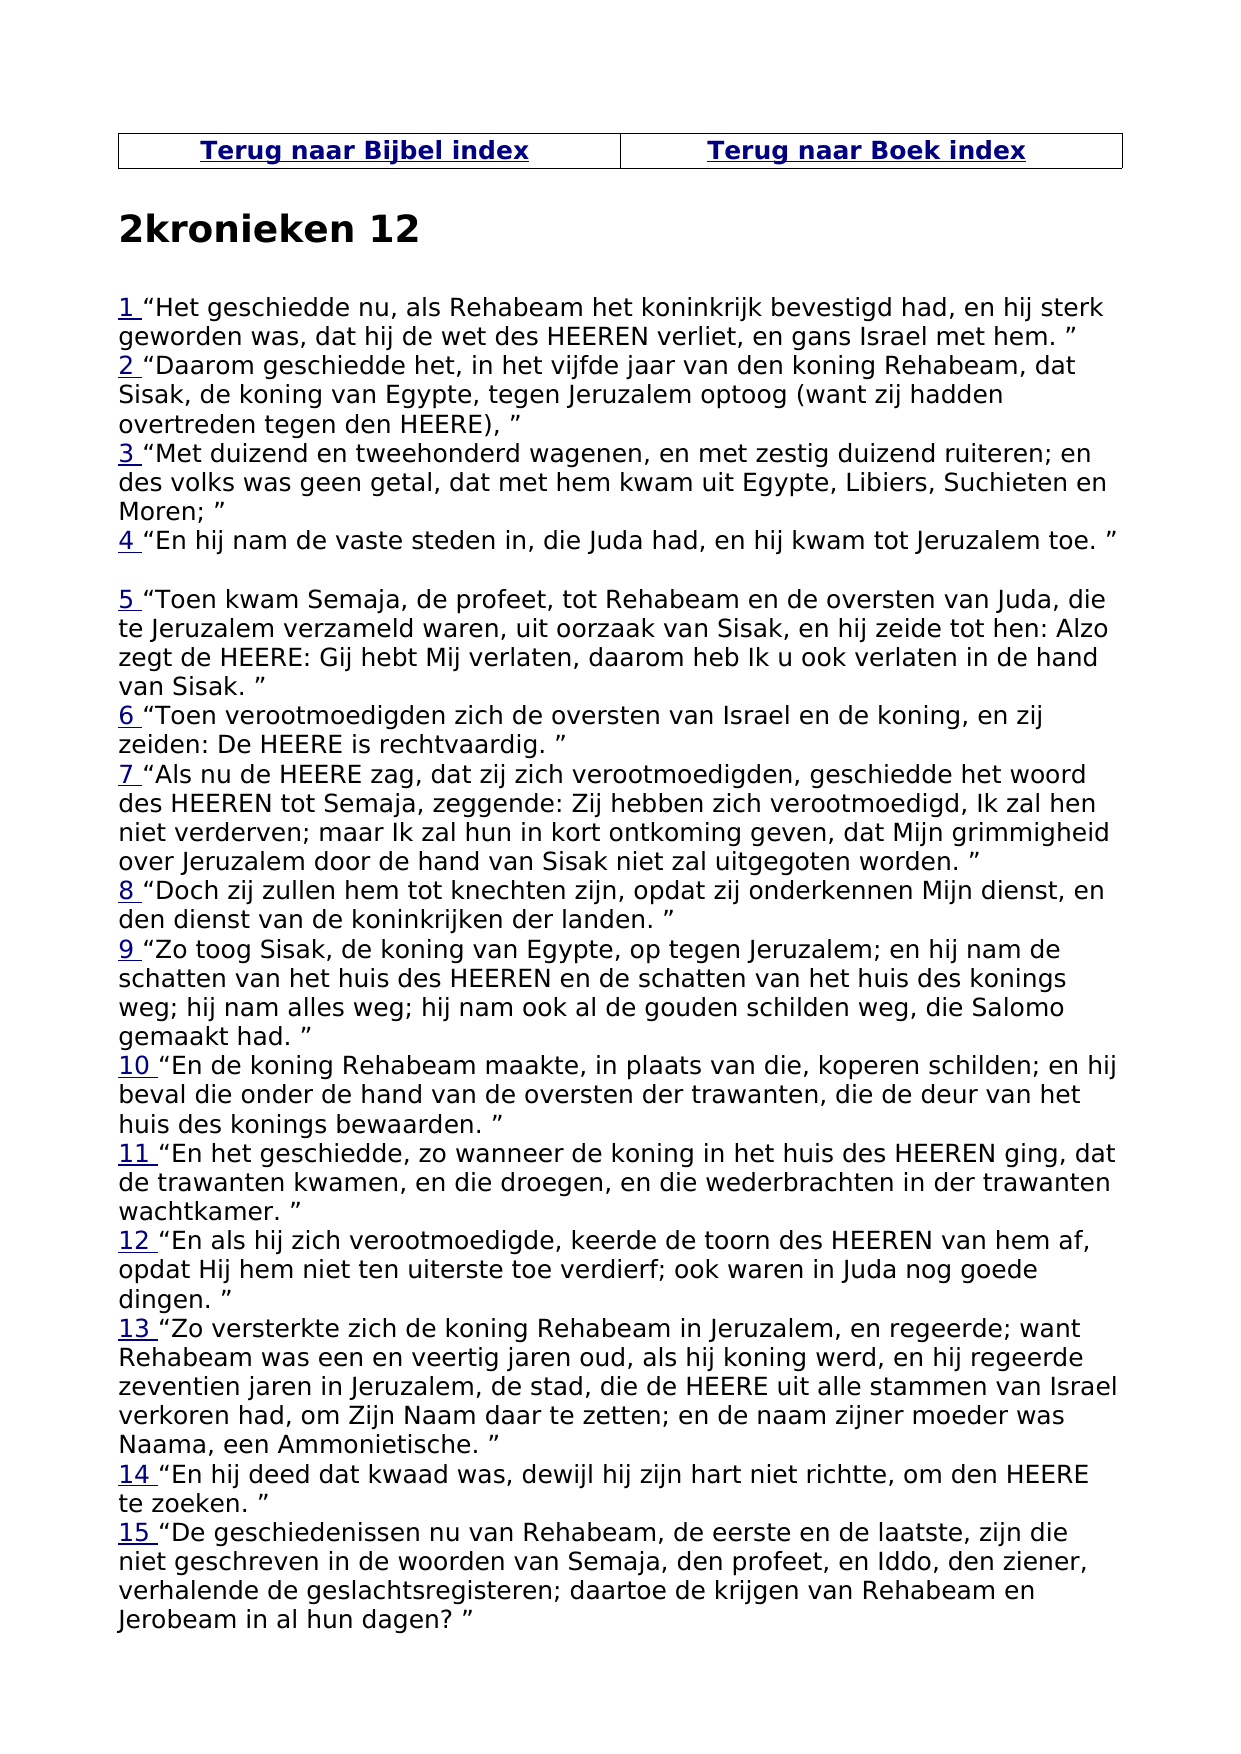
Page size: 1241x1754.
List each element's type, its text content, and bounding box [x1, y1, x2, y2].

table_header Terug naar Boek index [621, 134, 1122, 168]
table_header Terug naar Bijbel index [119, 134, 620, 168]
text 1 “Het geschiedde nu, als Rehabeam het koninkrijk bevestigd had, en hij sterk geworden was, dat hij de wet des HEEREN verliet, en gans Israel met hem. ” 2 “Daarom geschiedde het, in het vijfde jaar van den koning Rehabeam, dat Sisak, de koning van Egypte, tegen Jeruzalem optoog (want zij hadden overtreden tegen den HEERE), ” 3 “Met duizend en tweehonderd wagenen, en met zestig duizend ruiteren; en des volks was geen getal, dat met hem kwam uit Egypte, Libiers, Suchieten en Moren; ” 4 “En hij nam de vaste steden in, die Juda had, en hij kwam tot Jeruzalem toe. ” 5 “Toen kwam Semaja, de profeet, tot Rehabeam en de oversten van Juda, die te Jeruzalem verzameld waren, uit oorzaak van Sisak, en hij zeide tot hen: Alzo zegt de HEERE: Gij hebt Mij verlaten, daarom heb Ik u ook verlaten in de hand van Sisak. ” 6 “Toen verootmoedigden zich de oversten van Israel en de koning, en zij zeiden: De HEERE is rechtvaardig. ” 7 “Als nu de HEERE zag, dat zij zich verootmoedigden, geschiedde het woord des HEEREN tot Semaja, zeggende: Zij hebben zich verootmoedigd, Ik zal hen niet verderven; maar Ik zal hun in kort ontkoming geven, dat Mijn grimmigheid over Jeruzalem door de hand van Sisak niet zal uitgegoten worden. ” 8 “Doch zij zullen hem tot knechten zijn, opdat zij onderkennen Mijn dienst, en den dienst van de koninkrijken der landen. ” 9 “Zo toog Sisak, de koning van Egypte, op tegen Jeruzalem; en hij nam de schatten van het huis des HEEREN en de schatten van het huis des konings weg; hij nam alles weg; hij nam ook al de gouden schilden weg, die Salomo gemaakt had. ” 10 “En de koning Rehabeam maakte, in plaats van die, koperen schilden; en hij beval die onder de hand van de oversten der trawanten, die de deur van het huis des konings bewaarden. ” 11 “En het geschiedde, zo wanneer de koning in het huis des HEEREN ging, dat de trawanten kwamen, en die droegen, en die wederbrachten in der trawanten wachtkamer. ” 12 “En als hij zich verootmoedigde, keerde de toorn des HEEREN van hem af, opdat Hij hem niet ten uiterste toe verdierf; ook waren in Juda nog goede dingen. ” 13 “Zo versterkte zich de koning Rehabeam in Jeruzalem, en regeerde; want Rehabeam was een en veertig jaren oud, als hij koning werd, en hij regeerde zeventien jaren in Jeruzalem, de stad, die de HEERE uit alle stammen van Israel verkoren had, om Zijn Naam daar te zetten; en de naam zijner moeder was Naama, een Ammonietische. ” 14 “En hij deed dat kwaad was, dewijl hij zijn hart niet richtte, om den HEERE te zoeken. ” 15 “De geschiedenissen nu van Rehabeam, de eerste en de laatste, zijn die niet geschreven in de woorden van Semaja, den profeet, en Iddo, den ziener, verhalende de geslachtsregisteren; daartoe de krijgen van Rehabeam en Jerobeam in al hun dagen? ” [118, 264, 1122, 1635]
subtitle 2kronieken 12 [118, 208, 1122, 252]
